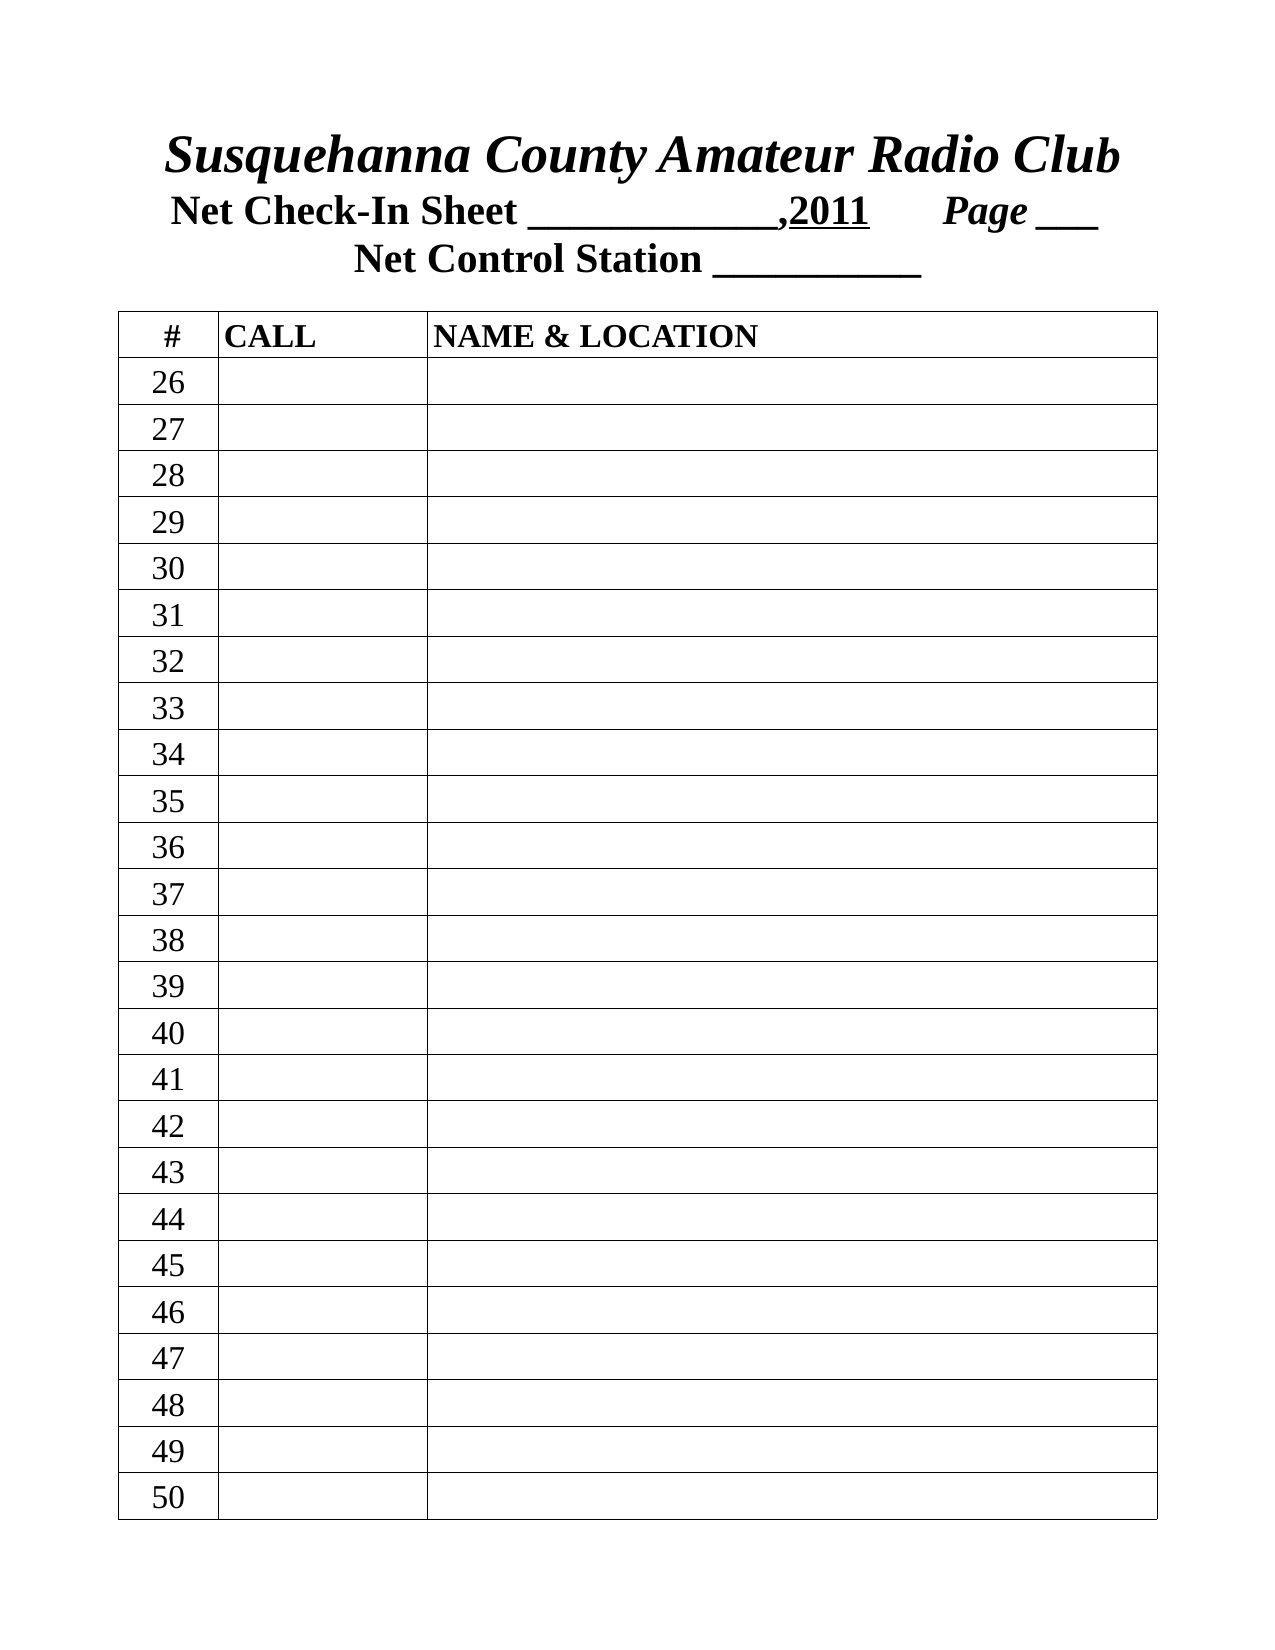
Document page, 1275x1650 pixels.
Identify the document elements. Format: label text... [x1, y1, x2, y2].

table_cell 41 [119, 1055, 218, 1100]
table_cell [428, 869, 1157, 914]
table_cell 26 [119, 358, 218, 403]
table_cell [219, 1194, 427, 1240]
table_cell 29 [119, 497, 218, 543]
table_cell [428, 1148, 1157, 1193]
table_cell 35 [119, 776, 218, 822]
table_cell 28 [119, 451, 218, 496]
table_cell 39 [119, 962, 218, 1007]
table_cell [219, 637, 427, 682]
table_cell [428, 823, 1157, 868]
table_cell [428, 358, 1157, 403]
table_cell [219, 1101, 427, 1147]
table_cell [428, 962, 1157, 1007]
table_cell [219, 1334, 427, 1379]
table_cell 37 [119, 869, 218, 914]
table_cell [219, 823, 427, 868]
table_cell 46 [119, 1287, 218, 1333]
table_cell 43 [119, 1148, 218, 1193]
table_cell [219, 1009, 427, 1054]
table_cell 31 [119, 590, 218, 636]
table_cell [428, 1101, 1157, 1147]
table_cell [219, 405, 427, 450]
table_cell [428, 1287, 1157, 1333]
table_cell [428, 683, 1157, 729]
table_cell 27 [119, 405, 218, 450]
table_cell [428, 497, 1157, 543]
table_cell 48 [119, 1380, 218, 1426]
table_cell [428, 405, 1157, 450]
table_cell [428, 590, 1157, 636]
table_cell 45 [119, 1241, 218, 1286]
table_cell [428, 1194, 1157, 1240]
table_cell 32 [119, 637, 218, 682]
table_cell 42 [119, 1101, 218, 1147]
table_cell CALL [219, 312, 427, 357]
table_cell [219, 683, 427, 729]
table_cell [428, 730, 1157, 775]
table_cell 47 [119, 1334, 218, 1379]
table_cell 33 [119, 683, 218, 729]
table_cell [428, 1473, 1157, 1518]
table_cell [428, 776, 1157, 822]
table_cell [219, 962, 427, 1007]
table_cell [428, 1009, 1157, 1054]
table_cell [428, 1334, 1157, 1379]
table_cell 40 [119, 1009, 218, 1054]
table_cell NAME & LOCATION [428, 312, 1157, 357]
table_cell [219, 1427, 427, 1472]
table_cell 44 [119, 1194, 218, 1240]
table_cell [428, 1427, 1157, 1472]
table_cell [428, 1055, 1157, 1100]
table_cell [428, 637, 1157, 682]
table_cell [219, 544, 427, 589]
table_cell [219, 776, 427, 822]
table_cell [219, 1380, 427, 1426]
table_cell [219, 590, 427, 636]
table_cell [219, 1473, 427, 1518]
table_cell 34 [119, 730, 218, 775]
table_cell [219, 1241, 427, 1286]
table_cell 50 [119, 1473, 218, 1518]
table_cell [219, 730, 427, 775]
table_cell 49 [119, 1427, 218, 1472]
table_cell [219, 497, 427, 543]
table_cell [219, 1148, 427, 1193]
table_cell [428, 1380, 1157, 1426]
table_cell [219, 916, 427, 961]
table_cell [219, 358, 427, 403]
table_cell 38 [119, 916, 218, 961]
table_cell [428, 451, 1157, 496]
table_cell [428, 916, 1157, 961]
table_cell # [119, 312, 218, 357]
table_cell [219, 451, 427, 496]
table_cell [428, 544, 1157, 589]
table_cell 30 [119, 544, 218, 589]
table_cell [219, 1055, 427, 1100]
table_cell 36 [119, 823, 218, 868]
table_cell [428, 1241, 1157, 1286]
table_cell [219, 869, 427, 914]
table_cell [219, 1287, 427, 1333]
